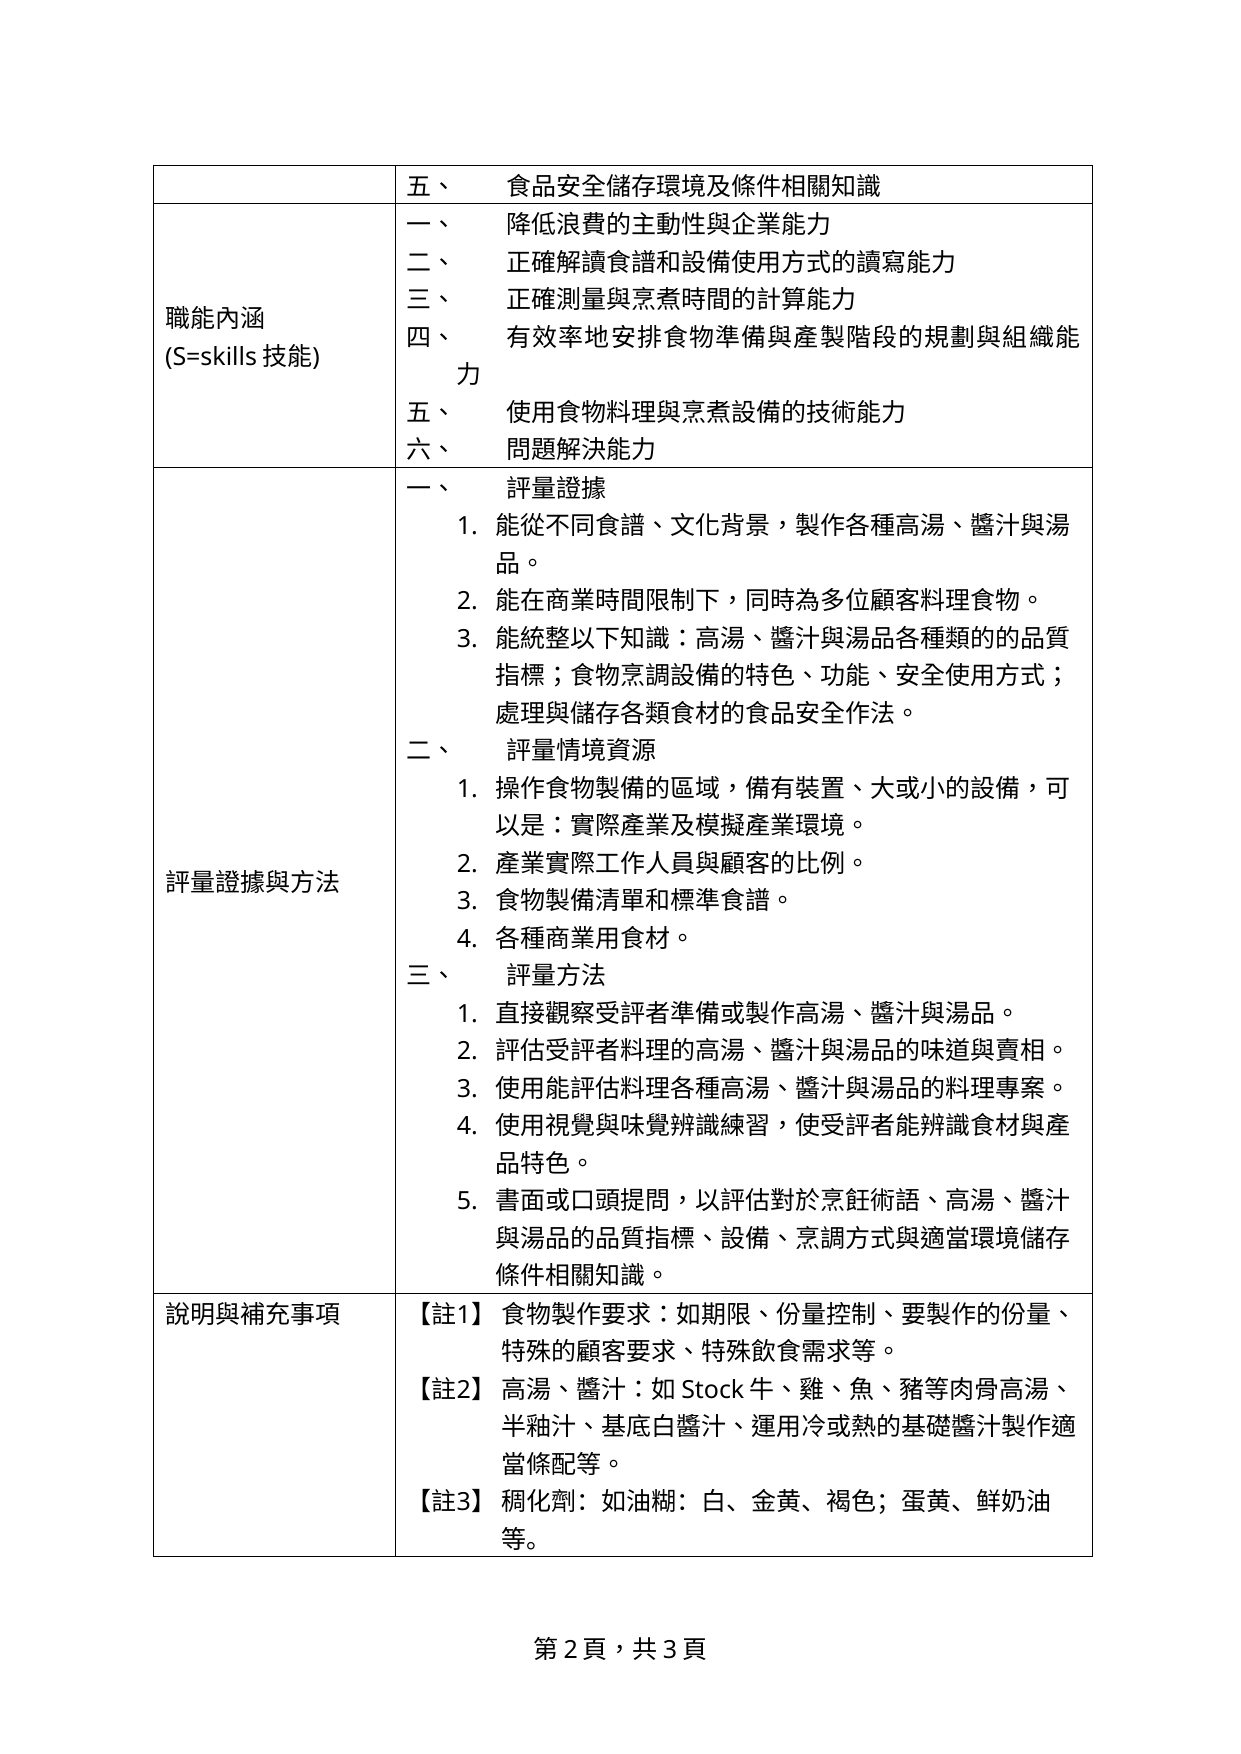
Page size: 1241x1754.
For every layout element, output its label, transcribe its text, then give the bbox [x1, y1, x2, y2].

table_cell 評量證據與方法 [154, 468, 395, 1293]
table_cell 食物製作要求：如期限、份量控制、要製作的份量、特殊的顧客要求、特殊飲食需求等。 高湯、醬汁：如Stock牛、雞、魚、豬等肉骨高湯、半釉汁、基底白醬汁、運用冷或熱的基礎醬汁製作適當條配等。 稠化劑：如油糊：白、金黄、褐色；蛋黄、鲜奶油等。 調整食物品質：如味道（苦、鹹、酸、甜、鮮味）、溫度和質地（清爽、濃滑、香脆、酥脆、多纖維、濕潤、慕斯口感、濃郁、滑順、順口、絲緞般柔滑）等。 調整呈現方式：如改變盤飾及裝飾，以加強賣相包含：平衡、顏色、對比等。 適當環境狀況：如濕度、溫度、容器等項目合宜。 不同高湯、醬汁與湯品的特色相關知識：如外觀與呈現、搭配的餐點及需要之處、新鮮及其他品質指標、歷史或文化淵源、營養價值、口感等。 [396, 1294, 1092, 1556]
table_cell 職能內涵 (S=skills技能) [154, 204, 395, 467]
table_cell 評量證據 能從不同食譜、文化背景，製作各種高湯、醬汁與湯品。 能在商業時間限制下，同時為多位顧客料理食物。 能統整以下知識：高湯、醬汁與湯品各種類的的品質指標；食物烹調設備的特色、功能、安全使用方式；處理與儲存各類食材的食品安全作法。 評量情境資源 操作食物製備的區域，備有裝置、大或小的設備，可以是：實際產業及模擬產業環境。 產業實際工作人員與顧客的比例。 食物製備清單和標準食譜。 各種商業用食材。 評量方法 直接觀察受評者準備或製作高湯、醬汁與湯品。 評估受評者料理的高湯、醬汁與湯品的味道與賣相。 使用能評估料理各種高湯、醬汁與湯品的料理專案。 使用視覺與味覺辨識練習，使受評者能辨識食材與產品特色。 書面或口頭提問，以評估對於烹飪術語、高湯、醬汁與湯品的品質指標、設備、烹調方式與適當環境儲存條件相關知識。 [396, 468, 1092, 1293]
table_cell [154, 166, 395, 203]
table_cell 降低浪費的主動性與企業能力 正確解讀食譜和設備使用方式的讀寫能力 正確測量與烹煮時間的計算能力 有效率地安排食物準備與產製階段的規劃與組織能力 使用食物料理與烹煮設備的技術能力 問題解決能力 [396, 204, 1092, 467]
table_cell 說明與補充事項 [154, 1294, 395, 1556]
table_cell 不同高湯、醬汁與湯品的特色與相關知識【註7】 高湯、醬汁、與湯品的烹調前置作業規定 高湯、醬汁與湯品的準備方式 製作高湯、醬汁與湯品的設備特色功能與安全操作方式 食品安全儲存環境及條件相關知識 [396, 166, 1092, 203]
